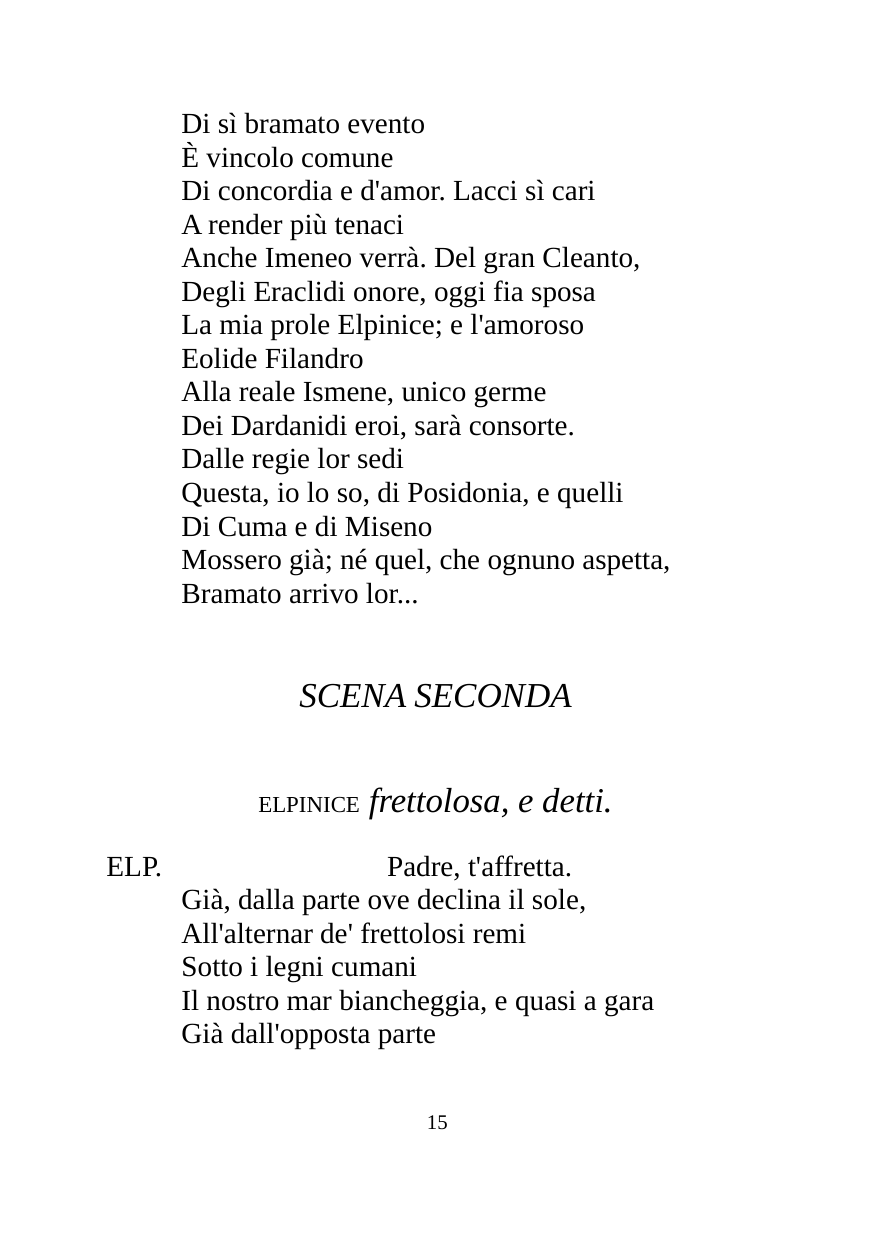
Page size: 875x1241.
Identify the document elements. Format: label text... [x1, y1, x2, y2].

text Già, dalla parte ove declina il sole, [106, 882, 768, 916]
text Dalle regie lor sedi [106, 442, 768, 475]
text Bramato arrivo lor... [106, 576, 768, 609]
text Di sì bramato evento [106, 106, 768, 140]
subtitle SCENA SECONDA [106, 674, 768, 714]
subtitle elpinice frettolosa, e detti. [106, 779, 768, 819]
text Anche Imeneo verrà. Del gran Cleanto, [106, 240, 768, 274]
text Mossero già; né quel, che ognuno aspetta, [106, 542, 768, 576]
text È vincolo comune [106, 140, 768, 173]
text Questa, io lo so, di Posidonia, e quelli [106, 475, 768, 509]
text Di Cuma e di Miseno [106, 509, 768, 542]
text Il nostro mar biancheggia, e quasi a gara [106, 983, 768, 1017]
text Eolide Filandro [106, 341, 768, 374]
text Già dall'opposta parte [106, 1017, 768, 1050]
text Degli Eraclidi onore, oggi fia sposa [106, 274, 768, 307]
text ELP. Padre, t'affretta. [106, 849, 768, 882]
text All'alternar de' frettolosi remi [106, 916, 768, 949]
text Sotto i legni cumani [106, 949, 768, 983]
text A render più tenaci [106, 207, 768, 240]
text Di concordia e d'amor. Lacci sì cari [106, 173, 768, 207]
text Dei Dardanidi eroi, sarà consorte. [106, 408, 768, 442]
text La mia prole Elpinice; e l'amoroso [106, 307, 768, 341]
text Alla reale Ismene, unico germe [106, 374, 768, 408]
